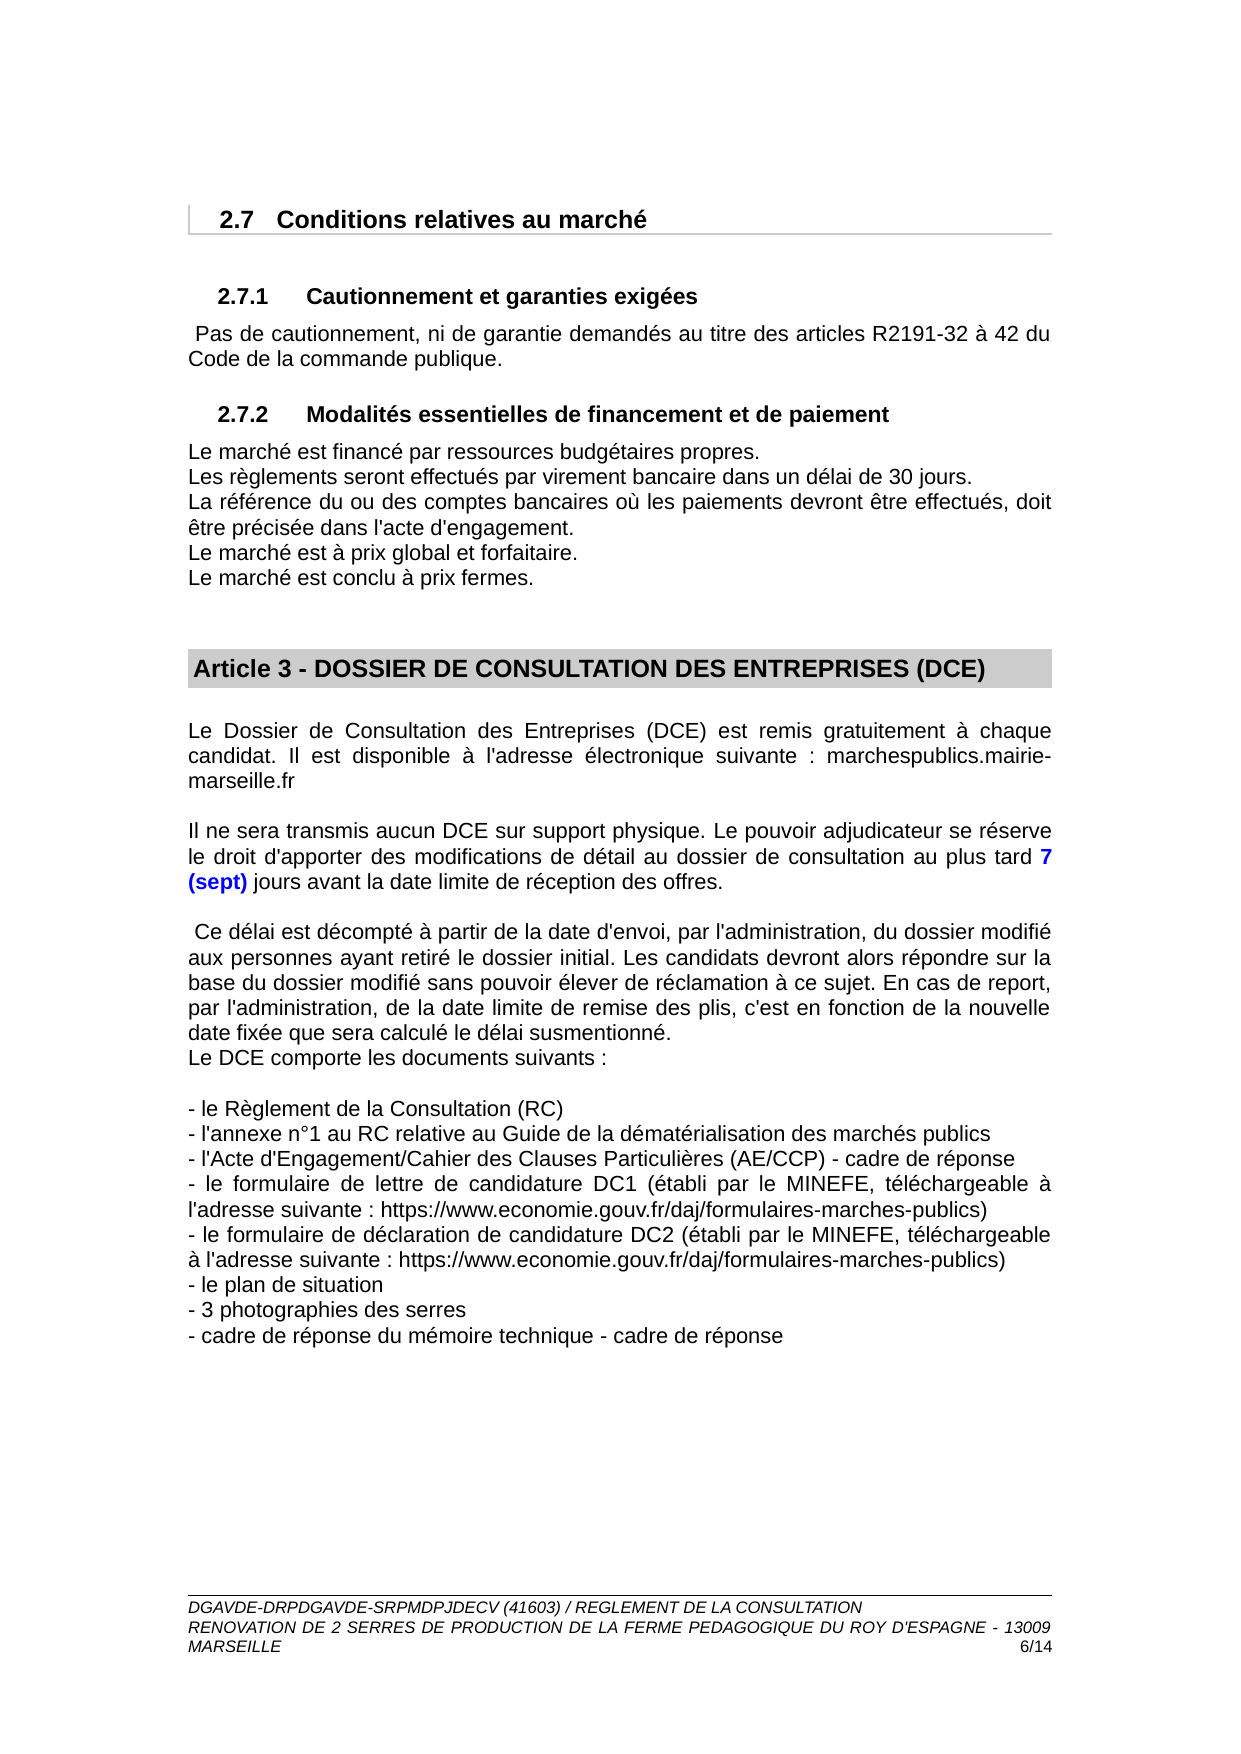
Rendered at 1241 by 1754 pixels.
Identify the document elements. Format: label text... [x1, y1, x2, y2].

text Le marché est financé par ressources budgétaires propres. [188, 439, 1052, 464]
text - le plan de situation [188, 1272, 1052, 1297]
text Le Dossier de Consultation des Entreprises (DCE) est remis gratuitement à chaque candidat. Il est disponible à l'adresse électronique suivante : marchespublics.mairie-marseille.fr [188, 717, 1052, 793]
text - l'annexe n°1 au RC relative au Guide de la dématérialisation des marchés publics [188, 1121, 1052, 1146]
text - le formulaire de lettre de candidature DC1 (établi par le MINEFE, téléchargeable à l'adresse suivante : https://www.economie.gouv.fr/daj/formulaires-marches-publics) [188, 1171, 1052, 1222]
subtitle Modalités essentielles de financement et de paiement [188, 401, 1052, 427]
subtitle Conditions relatives au marché [188, 204, 1052, 233]
text - le Règlement de la Consultation (RC) [188, 1096, 1052, 1121]
text La référence du ou des comptes bancaires où les paiements devront être effectués, doit être précisée dans l'acte d'engagement. [188, 489, 1052, 539]
subtitle DOSSIER DE CONSULTATION DES ENTREPRISES (DCE) [190, 651, 1050, 686]
text - cadre de réponse du mémoire technique - cadre de réponse [188, 1322, 1052, 1348]
text Le marché est conclu à prix fermes. [188, 565, 1052, 590]
text - le formulaire de déclaration de candidature DC2 (établi par le MINEFE, téléchargeable à l'adresse suivante : https://www.economie.gouv.fr/daj/formulaires-marches-publics) [188, 1222, 1052, 1272]
text - 3 photographies des serres [188, 1297, 1052, 1322]
text Ce délai est décompté à partir de la date d'envoi, par l'administration, du dossier modifié aux personnes ayant retiré le dossier initial. Les candidats devront alors répondre sur la base du dossier modifié sans pouvoir élever de réclamation à ce sujet. En cas de report, par l'administration, de la date limite de remise des plis, c'est en fonction de la nouvelle date fixée que sera calculé le délai susmentionné. [188, 919, 1052, 1045]
text Les règlements seront effectués par virement bancaire dans un délai de 30 jours. [188, 464, 1052, 489]
subtitle Cautionnement et garanties exigées [188, 283, 1052, 309]
text Pas de cautionnement, ni de garantie demandés au titre des articles R2191-32 à 42 du Code de la commande publique. [188, 321, 1052, 371]
text - l'Acte d'Engagement/Cahier des Clauses Particulières (AE/CCP) - cadre de réponse [188, 1146, 1052, 1171]
text Le DCE comporte les documents suivants : [188, 1045, 1052, 1070]
text Le marché est à prix global et forfaitaire. [188, 539, 1052, 565]
text Il ne sera transmis aucun DCE sur support physique. Le pouvoir adjudicateur se réserve le droit d'apporter des modifications de détail au dossier de consultation au plus tard 7 (sept) jours avant la date limite de réception des offres. [188, 818, 1052, 894]
